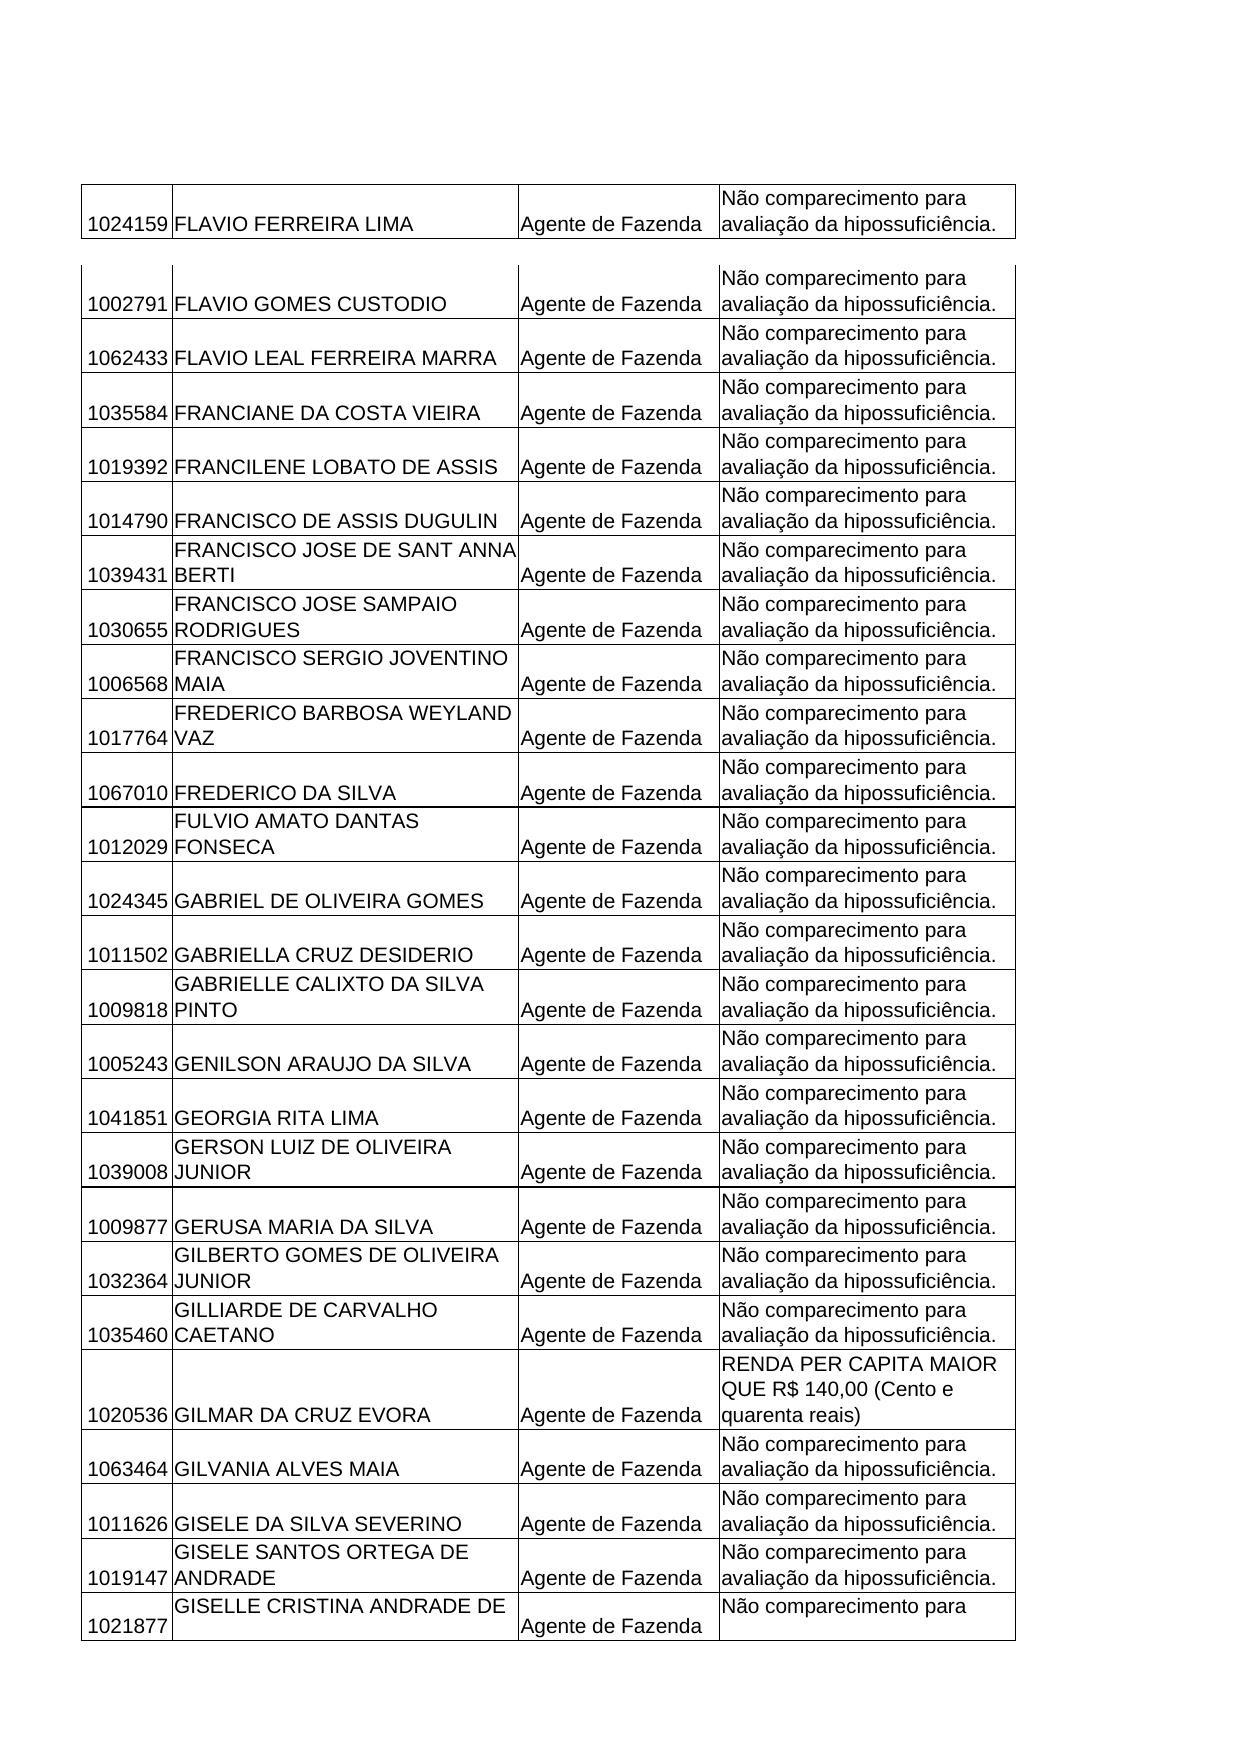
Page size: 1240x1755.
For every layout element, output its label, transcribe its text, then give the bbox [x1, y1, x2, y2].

table_cell FRANCILENE LOBATO DE ASSIS [173, 428, 518, 481]
table_cell Não comparecimento para avaliação da hipossuficiência. [720, 1484, 1015, 1538]
table_cell Agente de Fazenda [519, 1296, 719, 1349]
table_cell GISELLE CRISTINA ANDRADE DE [173, 1593, 518, 1640]
table_cell Agente de Fazenda [519, 1242, 719, 1295]
table_cell FREDERICO BARBOSA WEYLAND VAZ [173, 699, 518, 752]
table_cell Não comparecimento para avaliação da hipossuficiência. [720, 753, 1015, 806]
table_cell 1011502 [82, 916, 172, 969]
table_cell GISELE DA SILVA SEVERINO [173, 1484, 518, 1538]
table_cell 1017764 [82, 699, 172, 752]
table_header FLAVIO GOMES CUSTODIO [173, 265, 518, 318]
table_cell GENILSON ARAUJO DA SILVA [173, 1025, 518, 1078]
table_header Não comparecimento para avaliação da hipossuficiência. [720, 265, 1015, 318]
table_cell GERUSA MARIA DA SILVA [173, 1188, 518, 1241]
table_cell 1012029 [82, 808, 172, 861]
table_cell Não comparecimento para avaliação da hipossuficiência. [720, 319, 1015, 372]
table_cell Agente de Fazenda [519, 536, 719, 589]
table_cell GILBERTO GOMES DE OLIVEIRA JUNIOR [173, 1242, 518, 1295]
table_cell Agente de Fazenda [519, 645, 719, 698]
table_header 1002791 [82, 265, 172, 318]
table_cell Não comparecimento para avaliação da hipossuficiência. [720, 1079, 1015, 1132]
table_cell Não comparecimento para avaliação da hipossuficiência. [720, 645, 1015, 698]
table_cell Não comparecimento para [720, 1593, 1015, 1640]
table_cell Não comparecimento para avaliação da hipossuficiência. [720, 482, 1015, 535]
table_cell Agente de Fazenda [519, 1593, 719, 1640]
table_cell FLAVIO FERREIRA LIMA [173, 185, 518, 238]
table_cell 1021877 [82, 1593, 172, 1640]
table_cell Agente de Fazenda [519, 1484, 719, 1538]
table_cell Não comparecimento para avaliação da hipossuficiência. [720, 916, 1015, 969]
table_cell Agente de Fazenda [519, 970, 719, 1023]
table_cell 1014790 [82, 482, 172, 535]
table_cell GILVANIA ALVES MAIA [173, 1430, 518, 1483]
table_cell 1019392 [82, 428, 172, 481]
table_cell Agente de Fazenda [519, 1539, 719, 1592]
table_cell 1062433 [82, 319, 172, 372]
table_cell 1024345 [82, 862, 172, 915]
table_cell Não comparecimento para avaliação da hipossuficiência. [720, 428, 1015, 481]
table_cell 1005243 [82, 1025, 172, 1078]
table_cell FRANCISCO DE ASSIS DUGULIN [173, 482, 518, 535]
table_cell 1011626 [82, 1484, 172, 1538]
table_cell GILMAR DA CRUZ EVORA [173, 1350, 518, 1429]
table_cell FULVIO AMATO DANTAS FONSECA [173, 808, 518, 861]
table_cell 1063464 [82, 1430, 172, 1483]
table_cell Não comparecimento para avaliação da hipossuficiência. [720, 1430, 1015, 1483]
table_cell 1041851 [82, 1079, 172, 1132]
table_cell Agente de Fazenda [519, 590, 719, 644]
table_header Agente de Fazenda [519, 265, 719, 318]
table_cell Agente de Fazenda [519, 699, 719, 752]
table_cell Agente de Fazenda [519, 1025, 719, 1078]
table_cell RENDA PER CAPITA MAIOR QUE R$ 140,00 (Cento e quarenta reais) [720, 1350, 1015, 1429]
table_cell Não comparecimento para avaliação da hipossuficiência. [720, 373, 1015, 427]
table_cell GERSON LUIZ DE OLIVEIRA JUNIOR [173, 1133, 518, 1186]
table_cell Agente de Fazenda [519, 319, 719, 372]
table_cell Não comparecimento para avaliação da hipossuficiência. [720, 1025, 1015, 1078]
table_cell Não comparecimento para avaliação da hipossuficiência. [720, 808, 1015, 861]
table_cell Agente de Fazenda [519, 428, 719, 481]
table_cell 1024159 [82, 185, 172, 238]
table_cell Agente de Fazenda [519, 753, 719, 806]
table_cell FRANCIANE DA COSTA VIEIRA [173, 373, 518, 427]
table_cell 1039431 [82, 536, 172, 589]
table_cell Não comparecimento para avaliação da hipossuficiência. [720, 1188, 1015, 1241]
table_cell GABRIEL DE OLIVEIRA GOMES [173, 862, 518, 915]
table_cell FRANCISCO JOSE SAMPAIO RODRIGUES [173, 590, 518, 644]
table_cell GABRIELLA CRUZ DESIDERIO [173, 916, 518, 969]
table_cell Agente de Fazenda [519, 1430, 719, 1483]
table_cell Não comparecimento para avaliação da hipossuficiência. [720, 1133, 1015, 1186]
table_cell Agente de Fazenda [519, 1350, 719, 1429]
table_cell 1039008 [82, 1133, 172, 1186]
table_cell 1009877 [82, 1188, 172, 1241]
table_cell Não comparecimento para avaliação da hipossuficiência. [720, 970, 1015, 1023]
table_cell Não comparecimento para avaliação da hipossuficiência. [720, 536, 1015, 589]
table_cell FLAVIO LEAL FERREIRA MARRA [173, 319, 518, 372]
table_cell GILLIARDE DE CARVALHO CAETANO [173, 1296, 518, 1349]
table_cell Agente de Fazenda [519, 862, 719, 915]
table_cell GISELE SANTOS ORTEGA DE ANDRADE [173, 1539, 518, 1592]
table_cell 1006568 [82, 645, 172, 698]
table_cell GABRIELLE CALIXTO DA SILVA PINTO [173, 970, 518, 1023]
table_cell Não comparecimento para avaliação da hipossuficiência. [720, 1242, 1015, 1295]
table_cell 1019147 [82, 1539, 172, 1592]
table_cell Agente de Fazenda [519, 373, 719, 427]
table_cell 1032364 [82, 1242, 172, 1295]
table_cell Agente de Fazenda [519, 1133, 719, 1186]
table_cell FRANCISCO JOSE DE SANT ANNA BERTI [173, 536, 518, 589]
table_cell 1030655 [82, 590, 172, 644]
table_cell Não comparecimento para avaliação da hipossuficiência. [720, 1296, 1015, 1349]
table_cell Agente de Fazenda [519, 1079, 719, 1132]
table_cell 1020536 [82, 1350, 172, 1429]
table_cell Agente de Fazenda [519, 482, 719, 535]
table_cell FREDERICO DA SILVA [173, 753, 518, 806]
table_cell Não comparecimento para avaliação da hipossuficiência. [720, 1539, 1015, 1592]
table_cell Não comparecimento para avaliação da hipossuficiência. [720, 185, 1015, 238]
table_cell Agente de Fazenda [519, 1188, 719, 1241]
table_cell GEORGIA RITA LIMA [173, 1079, 518, 1132]
table_cell 1009818 [82, 970, 172, 1023]
table_cell Não comparecimento para avaliação da hipossuficiência. [720, 862, 1015, 915]
table_cell 1035460 [82, 1296, 172, 1349]
table_cell 1035584 [82, 373, 172, 427]
table_cell Não comparecimento para avaliação da hipossuficiência. [720, 590, 1015, 644]
table_cell 1067010 [82, 753, 172, 806]
table_cell Agente de Fazenda [519, 916, 719, 969]
table_cell Agente de Fazenda [519, 185, 719, 238]
table_cell Não comparecimento para avaliação da hipossuficiência. [720, 699, 1015, 752]
table_cell FRANCISCO SERGIO JOVENTINO MAIA [173, 645, 518, 698]
table_cell Agente de Fazenda [519, 808, 719, 861]
